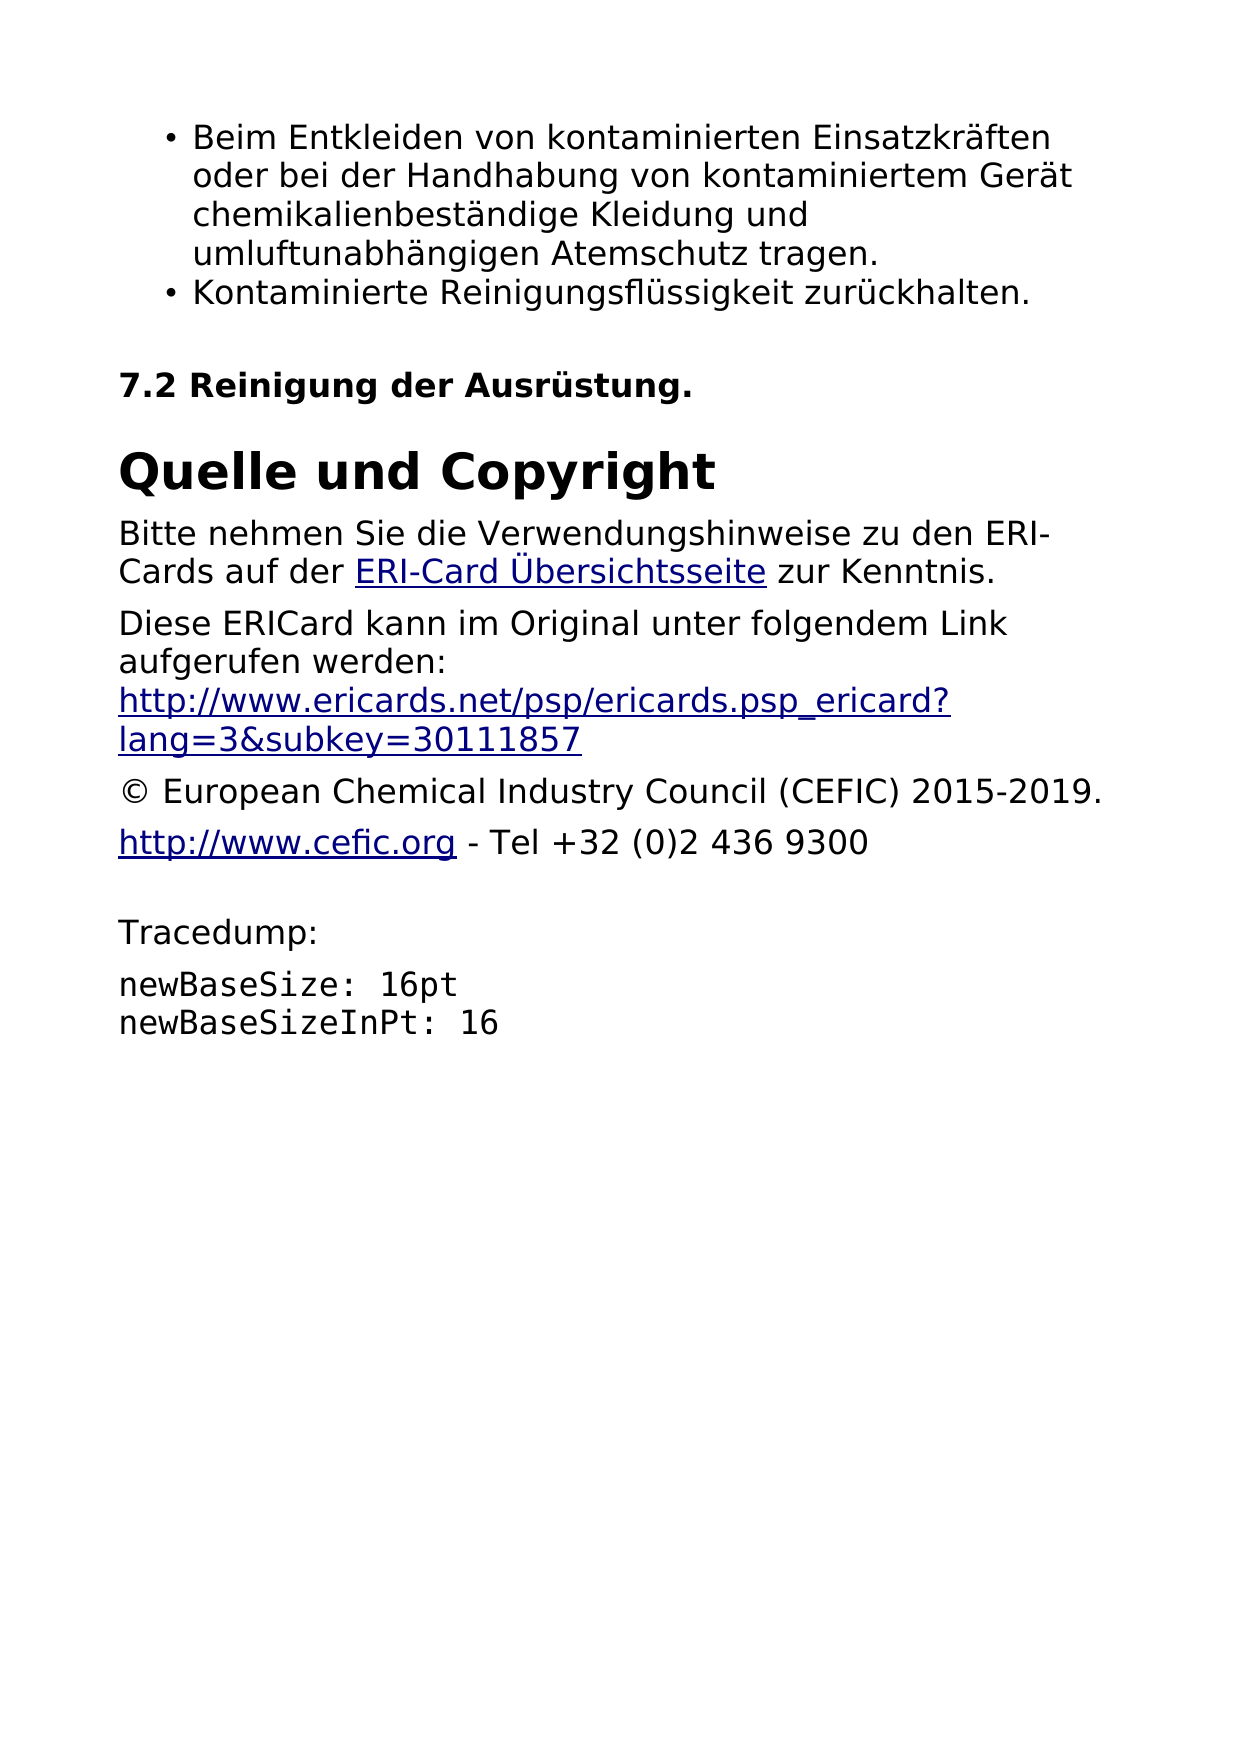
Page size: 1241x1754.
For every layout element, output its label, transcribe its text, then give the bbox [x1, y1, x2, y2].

subtitle 7.2 Reinigung der Ausrüstung. [118, 367, 1122, 406]
text © European Chemical Industry Council (CEFIC) 2015-2019. [118, 772, 1122, 811]
list Beim Entkleiden von kontaminierten Einsatzkräften oder bei der Handhabung von kontaminiertem Gerät chemikalienbeständige Kleidung und umluftunabhängigen Atemschutz tragen. [177, 118, 1122, 273]
text Diese ERICard kann im Original unter folgendem Link aufgerufen werden: http://www.ericards.net/psp/ericards.psp_ericard?lang=3&subkey=30111857 [118, 604, 1122, 759]
text newBaseSize: 16pt newBaseSizeInPt: 16 [118, 965, 1122, 1043]
subtitle Quelle und Copyright [118, 443, 1122, 501]
text Bitte nehmen Sie die Verwendungshinweise zu den ERI-Cards auf der ERI-Card Übersichtsseite zur Kenntnis. [118, 514, 1122, 592]
list Kontaminierte Reinigungsflüssigkeit zurückhalten. [177, 273, 1122, 312]
text http://www.cefic.org - Tel +32 (0)2 436 9300 [118, 823, 1122, 862]
text Tracedump: [118, 875, 1122, 952]
